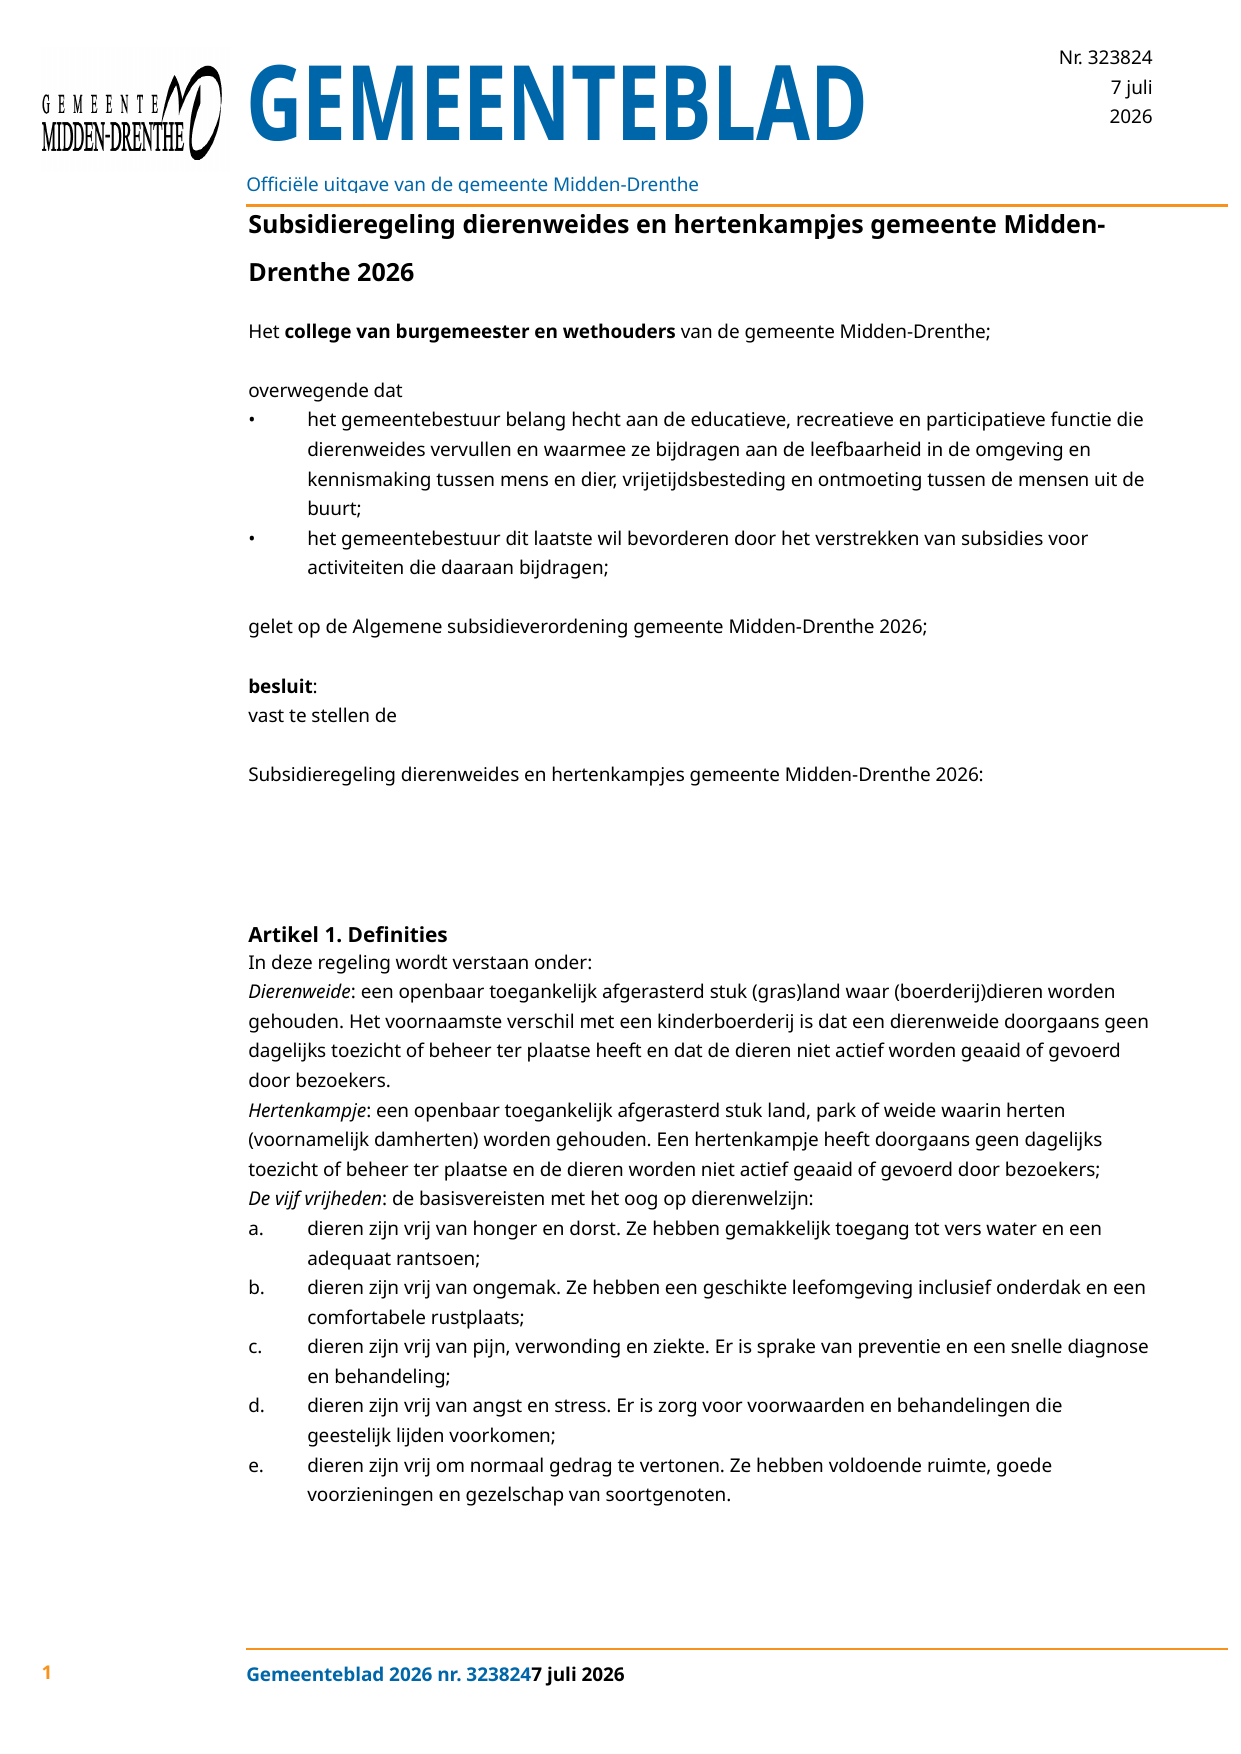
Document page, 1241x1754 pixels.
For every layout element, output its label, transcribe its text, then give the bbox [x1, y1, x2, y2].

text Dierenweide: een openbaar toegankelijk afgerasterd stuk (gras)land waar (boerderij)dieren worden gehouden. Het voornaamste verschil met een kinderboerderij is dat een dierenweide doorgaans geen dagelijks toezicht of beheer ter plaatse heeft en dat de dieren niet actief worden geaaid of gevoerd door bezoekers. [248, 978, 1152, 1093]
text gelet op de Algemene subsidieverordening gemeente Midden-Drenthe 2026; [248, 614, 1152, 639]
text Hertenkampje: een openbaar toegankelijk afgerasterd stuk land, park of weide waarin herten (voornamelijk damherten) worden gehouden. Een hertenkampje heeft doorgaans geen dagelijks toezicht of beheer ter plaatse en de dieren worden niet actief geaaid of gevoerd door bezoekers; [248, 1097, 1152, 1182]
picture [41, 47, 231, 172]
list het gemeentebestuur dit laatste wil bevorderen door het verstrekken van subsidies voor activiteiten die daaraan bijdragen; [248, 525, 1152, 580]
text besluit: [248, 673, 1152, 699]
text Het college van burgemeester en wethouders van de gemeente Midden-Drenthe; [248, 318, 1152, 344]
list dieren zijn vrij van honger en dorst. Ze hebben gemakkelijk toegang tot vers water en een adequaat rantsoen; [248, 1215, 1152, 1271]
text Subsidieregeling dierenweides en hertenkampjes gemeente Midden-Drenthe 2026 [248, 207, 1152, 288]
text De vijf vrijheden: de basisvereisten met het oog op dierenwelzijn: [248, 1186, 1152, 1211]
text Artikel 1. Definities [248, 921, 1152, 949]
list dieren zijn vrij van pijn, verwonding en ziekte. Er is sprake van preventie en een snelle diagnose en behandeling; [248, 1333, 1152, 1389]
text vast te stellen de [248, 702, 1152, 728]
list dieren zijn vrij om normaal gedrag te vertonen. Ze hebben voldoende ruimte, goede voorzieningen en gezelschap van soortgenoten. [248, 1452, 1152, 1507]
text In deze regeling wordt verstaan onder: [248, 949, 1152, 975]
list het gemeentebestuur belang hecht aan de educatieve, recreatieve en participatieve functie die dierenweides vervullen en waarmee ze bijdragen aan de leefbaarheid in de omgeving en kennismaking tussen mens en dier, vrijetijdsbesteding en ontmoeting tussen de mensen uit de buurt; [248, 407, 1152, 521]
text Subsidieregeling dierenweides en hertenkampjes gemeente Midden-Drenthe 2026: [248, 762, 1152, 787]
list dieren zijn vrij van ongemak. Ze hebben een geschikte leefomgeving inclusief onderdak en een comfortabele rustplaats; [248, 1274, 1152, 1330]
list dieren zijn vrij van angst en stress. Er is zorg voor voorwaarden en behandelingen die geestelijk lijden voorkomen; [248, 1393, 1152, 1448]
text overwegende dat [248, 377, 1152, 403]
